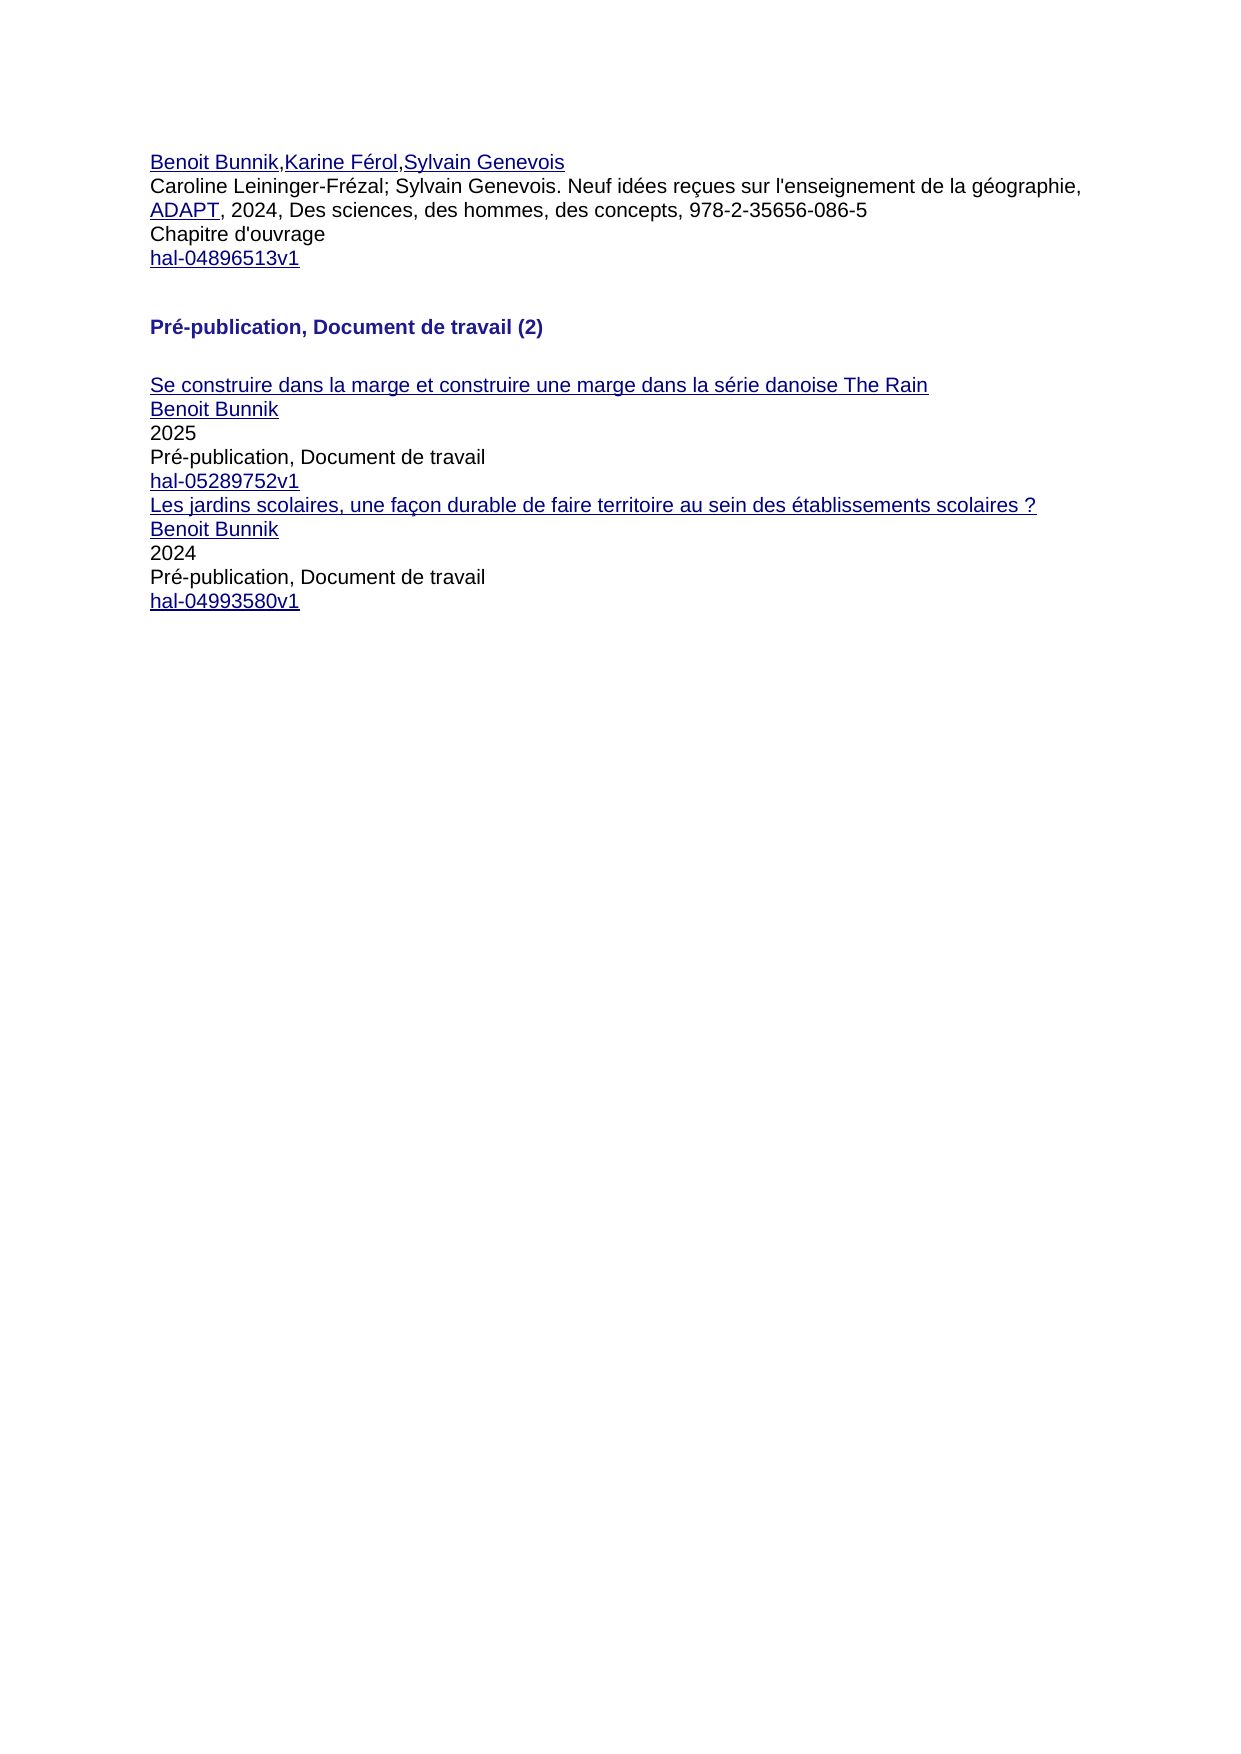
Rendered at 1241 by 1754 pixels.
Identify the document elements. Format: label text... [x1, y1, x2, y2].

table_header Se construire dans la marge et construire une marge dans la série danoise The Rain Benoit Bunnik 2025 Pré-publication, Document de travail hal-05289752v1 [150, 373, 1090, 493]
table_cell Benoit Bunnik,Karine Férol,Sylvain Genevois Caroline Leininger-Frézal; Sylvain Genevois. Neuf idées reçues sur l'enseignement de la géographie, ADAPT, 2024, Des sciences, des hommes, des concepts, 978-2-35656-086-5 Chapitre d'ouvrage hal-04896513v1 [150, 150, 1090, 270]
subtitle Pré-publication, Document de travail (2) [150, 314, 1090, 338]
table_cell Les jardins scolaires, une façon durable de faire territoire au sein des établissements scolaires ? Benoit Bunnik 2024 Pré-publication, Document de travail hal-04993580v1 [150, 493, 1090, 612]
